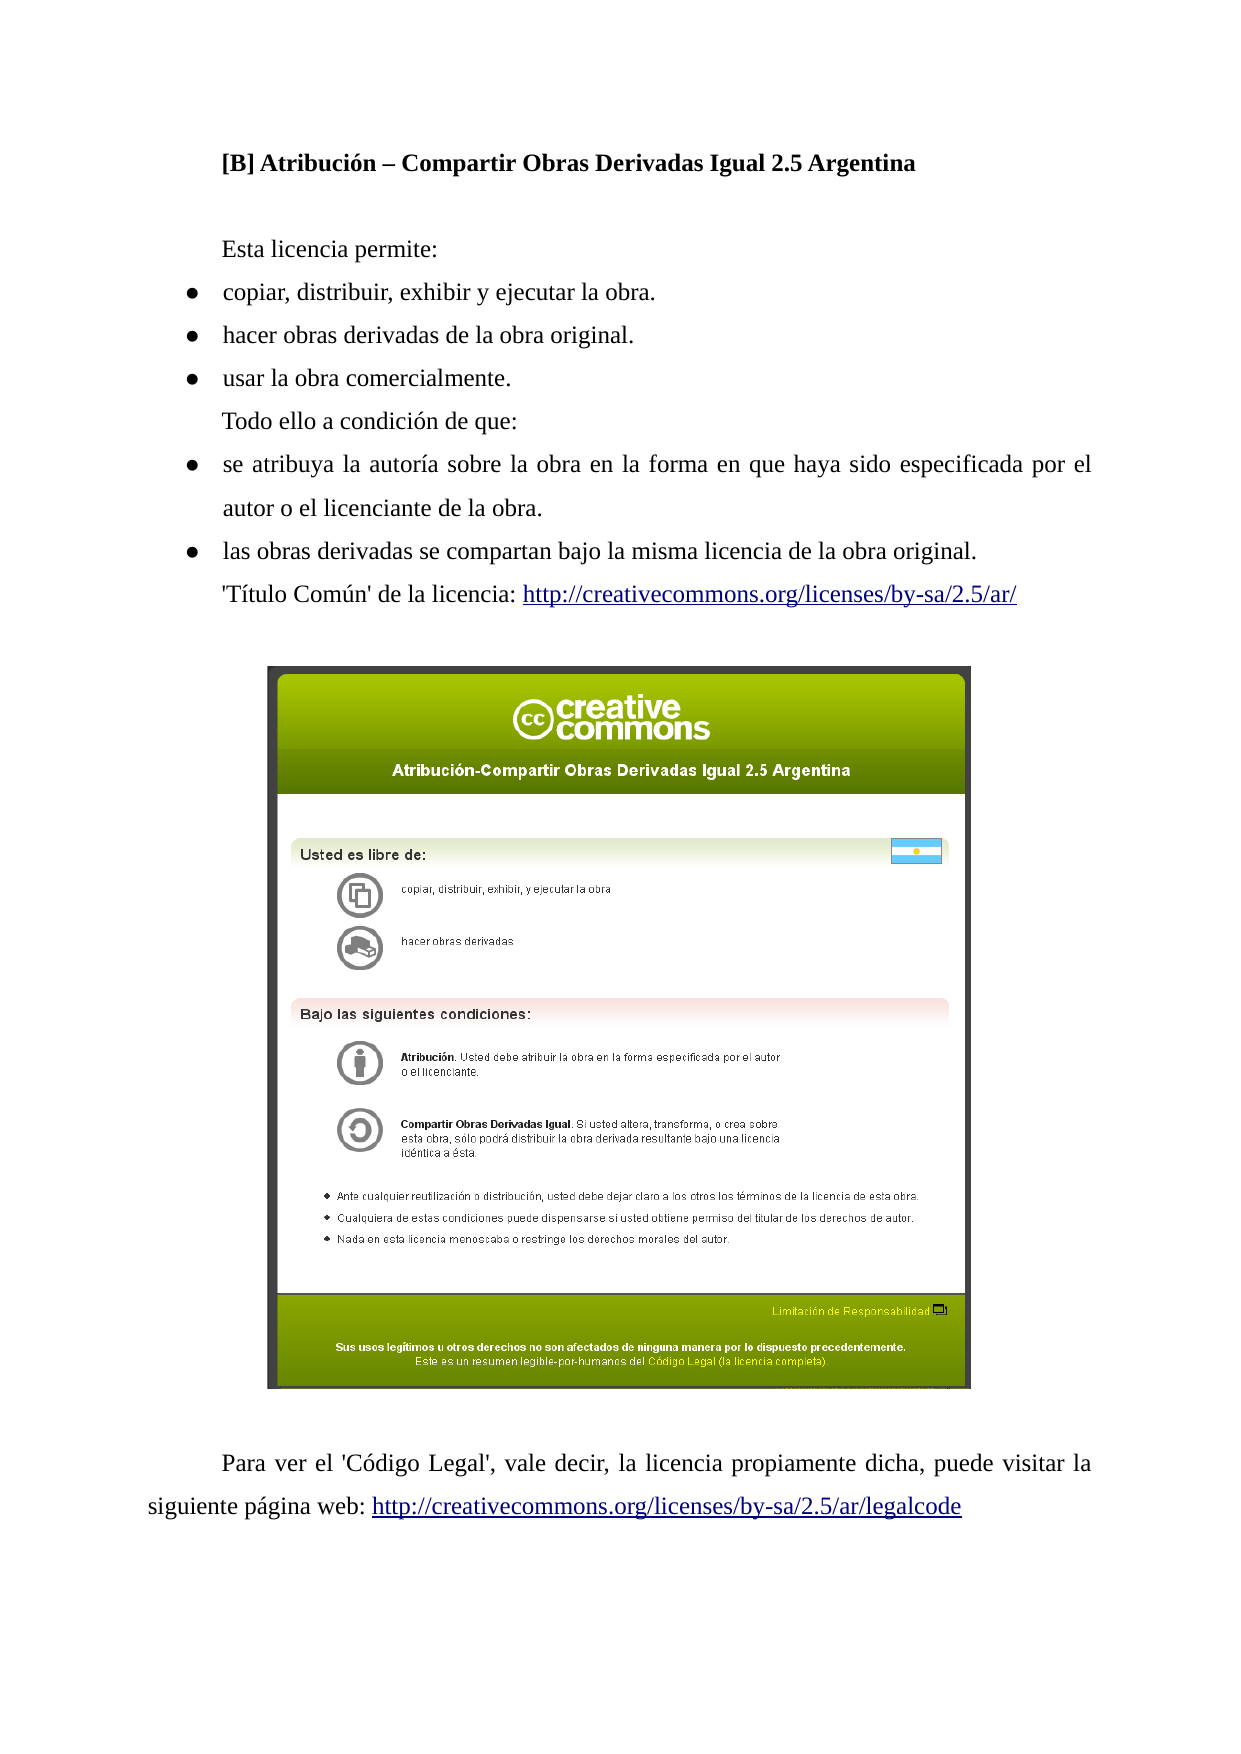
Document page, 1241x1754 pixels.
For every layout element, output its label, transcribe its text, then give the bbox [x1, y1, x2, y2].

text [B] Atribución – Compartir Obras Derivadas Igual 2.5 Argentina [148, 148, 1092, 176]
list hacer obras derivadas de la obra original. [185, 320, 1092, 349]
list se atribuya la autoría sobre la obra en la forma en que haya sido especificada por el autor o el licenciante de la obra. [185, 449, 1092, 521]
list usar la obra comercialmente. [185, 363, 1092, 392]
text 'Título Común' de la licencia: http://creativecommons.org/licenses/by-sa/2.5/ar/ [148, 579, 1092, 608]
text Para ver el 'Código Legal', vale decir, la licencia propiamente dicha, puede visitar la siguiente página web: http://creativecommons.org/licenses/by-sa/2.5/ar/legalcode [148, 1448, 1092, 1520]
list copiar, distribuir, exhibir y ejecutar la obra. [185, 277, 1092, 306]
text Todo ello a condición de que: [148, 406, 1092, 435]
list las obras derivadas se compartan bajo la misma licencia de la obra original. [185, 536, 1092, 564]
text Esta licencia permite: [148, 234, 1092, 263]
